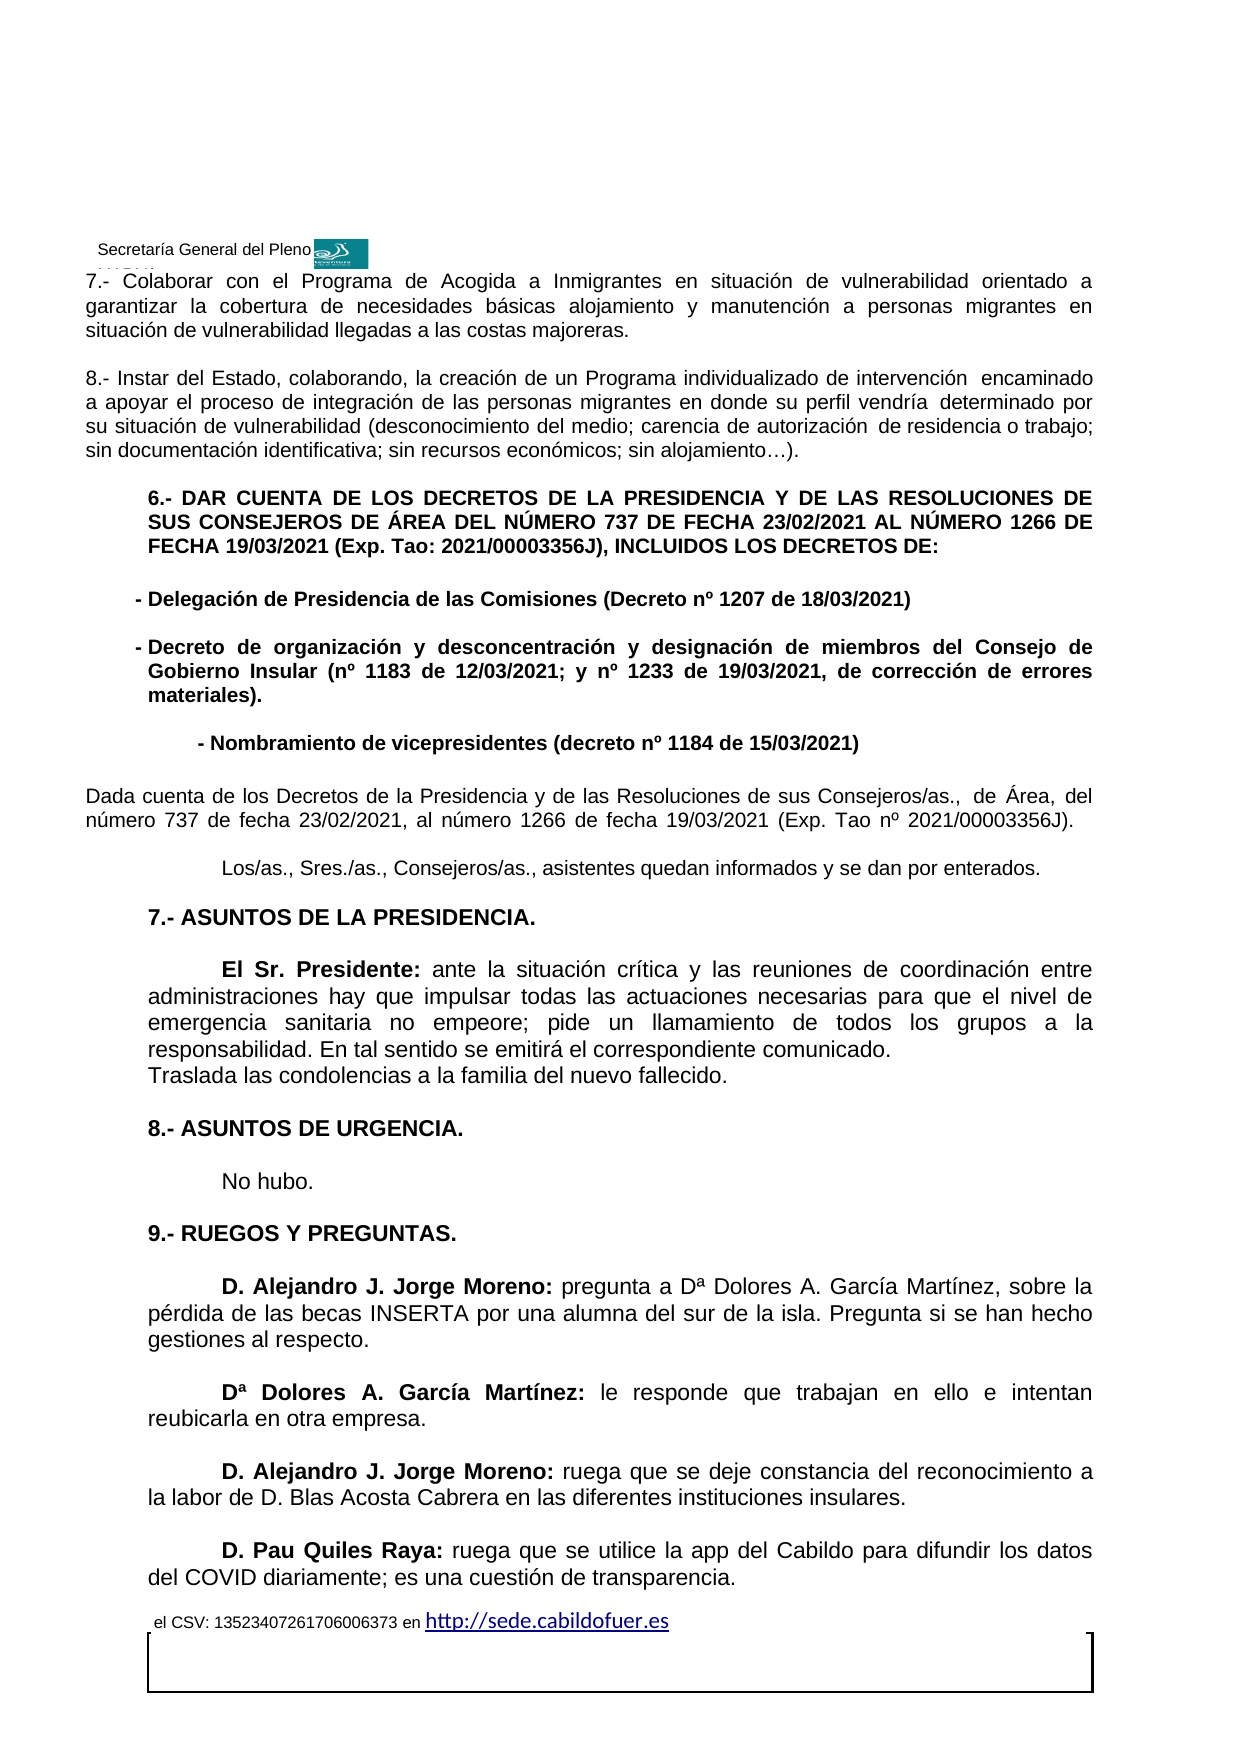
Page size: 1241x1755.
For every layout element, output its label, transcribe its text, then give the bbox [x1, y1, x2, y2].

text 9.- RUEGOS Y PREGUNTAS. [148, 1220, 1107, 1247]
list Delegación de Presidencia de las Comisiones (Decreto nº 1207 de 18/03/2021) [135, 587, 1107, 611]
subtitle 6.- DAR CUENTA DE LOS DECRETOS DE LA PRESIDENCIA Y DE LAS RESOLUCIONES DE SUS CONSEJEROS DE ÁREA DEL NÚMERO 737 DE FECHA 23/02/2021 AL NÚMERO 1266 DE FECHA 19/03/2021 (Exp. Tao: 2021/00003356J), INCLUIDOS LOS DECRETOS DE: [148, 486, 1093, 558]
text Los/as., Sres./as., Consejeros/as., asistentes quedan informados y se dan por enterados. [221, 856, 1107, 880]
text Traslada las condolencias a la familia del nuevo fallecido. [148, 1062, 1107, 1088]
text Dª Dolores A. García Martínez: le responde que trabajan en ello e intentan reubicarla en otra empresa. [148, 1379, 1093, 1431]
text D. Pau Quiles Raya: ruega que se utilice la app del Cabildo para difundir los datos del COVID diariamente; es una cuestión de transparencia. [148, 1537, 1093, 1590]
text D. Alejandro J. Jorge Moreno: ruega que se deje constancia del reconocimiento a la labor de D. Blas Acosta Cabrera en las diferentes instituciones insulares. [148, 1458, 1093, 1511]
text 7.- Colaborar con el Programa de Acogida a Inmigrantes en situación de vulnerabilidad orientado a garantizar la cobertura de necesidades básicas alojamiento y manutención a personas migrantes en situación de vulnerabilidad llegadas a las costas majoreras. [85, 269, 1093, 342]
text Dada cuenta de los Decretos de la Presidencia y de las Resoluciones de sus Consejeros/as., de Área, del número 737 de fecha 23/02/2021, al número 1266 de fecha 19/03/2021 (Exp. Tao nº 2021/00003356J). [85, 784, 1093, 832]
text D. Alejandro J. Jorge Moreno: pregunta a Dª Dolores A. García Martínez, sobre la pérdida de las becas INSERTA por una alumna del sur de la isla. Pregunta si se han hecho gestiones al respecto. [148, 1273, 1093, 1352]
text 8.- ASUNTOS DE URGENCIA. [148, 1115, 1107, 1141]
list Nombramiento de vicepresidentes (decreto nº 1184 de 15/03/2021) [197, 731, 1107, 755]
list Decreto de organización y desconcentración y designación de miembros del Consejo de Gobierno Insular (nº 1183 de 12/03/2021; y nº 1233 de 19/03/2021, de corrección de errores materiales). [135, 635, 1093, 707]
text 8.- Instar del Estado, colaborando, la creación de un Programa individualizado de intervención encaminado a apoyar el proceso de integración de las personas migrantes en donde su perfil vendría determinado por su situación de vulnerabilidad (desconocimiento del medio; carencia de autorización de residencia o trabajo; sin documentación identificativa; sin recursos económicos; sin alojamiento…). [85, 366, 1093, 462]
text No hubo. [221, 1168, 1107, 1194]
subtitle 7.- ASUNTOS DE LA PRESIDENCIA. [148, 904, 1107, 930]
text El Sr. Presidente: ante la situación crítica y las reuniones de coordinación entre administraciones hay que impulsar todas las actuaciones necesarias para que el nivel de emergencia sanitaria no empeore; pide un llamamiento de todos los grupos a la responsabilidad. En tal sentido se emitirá el correspondiente comunicado. [148, 956, 1093, 1062]
picture [314, 239, 369, 269]
